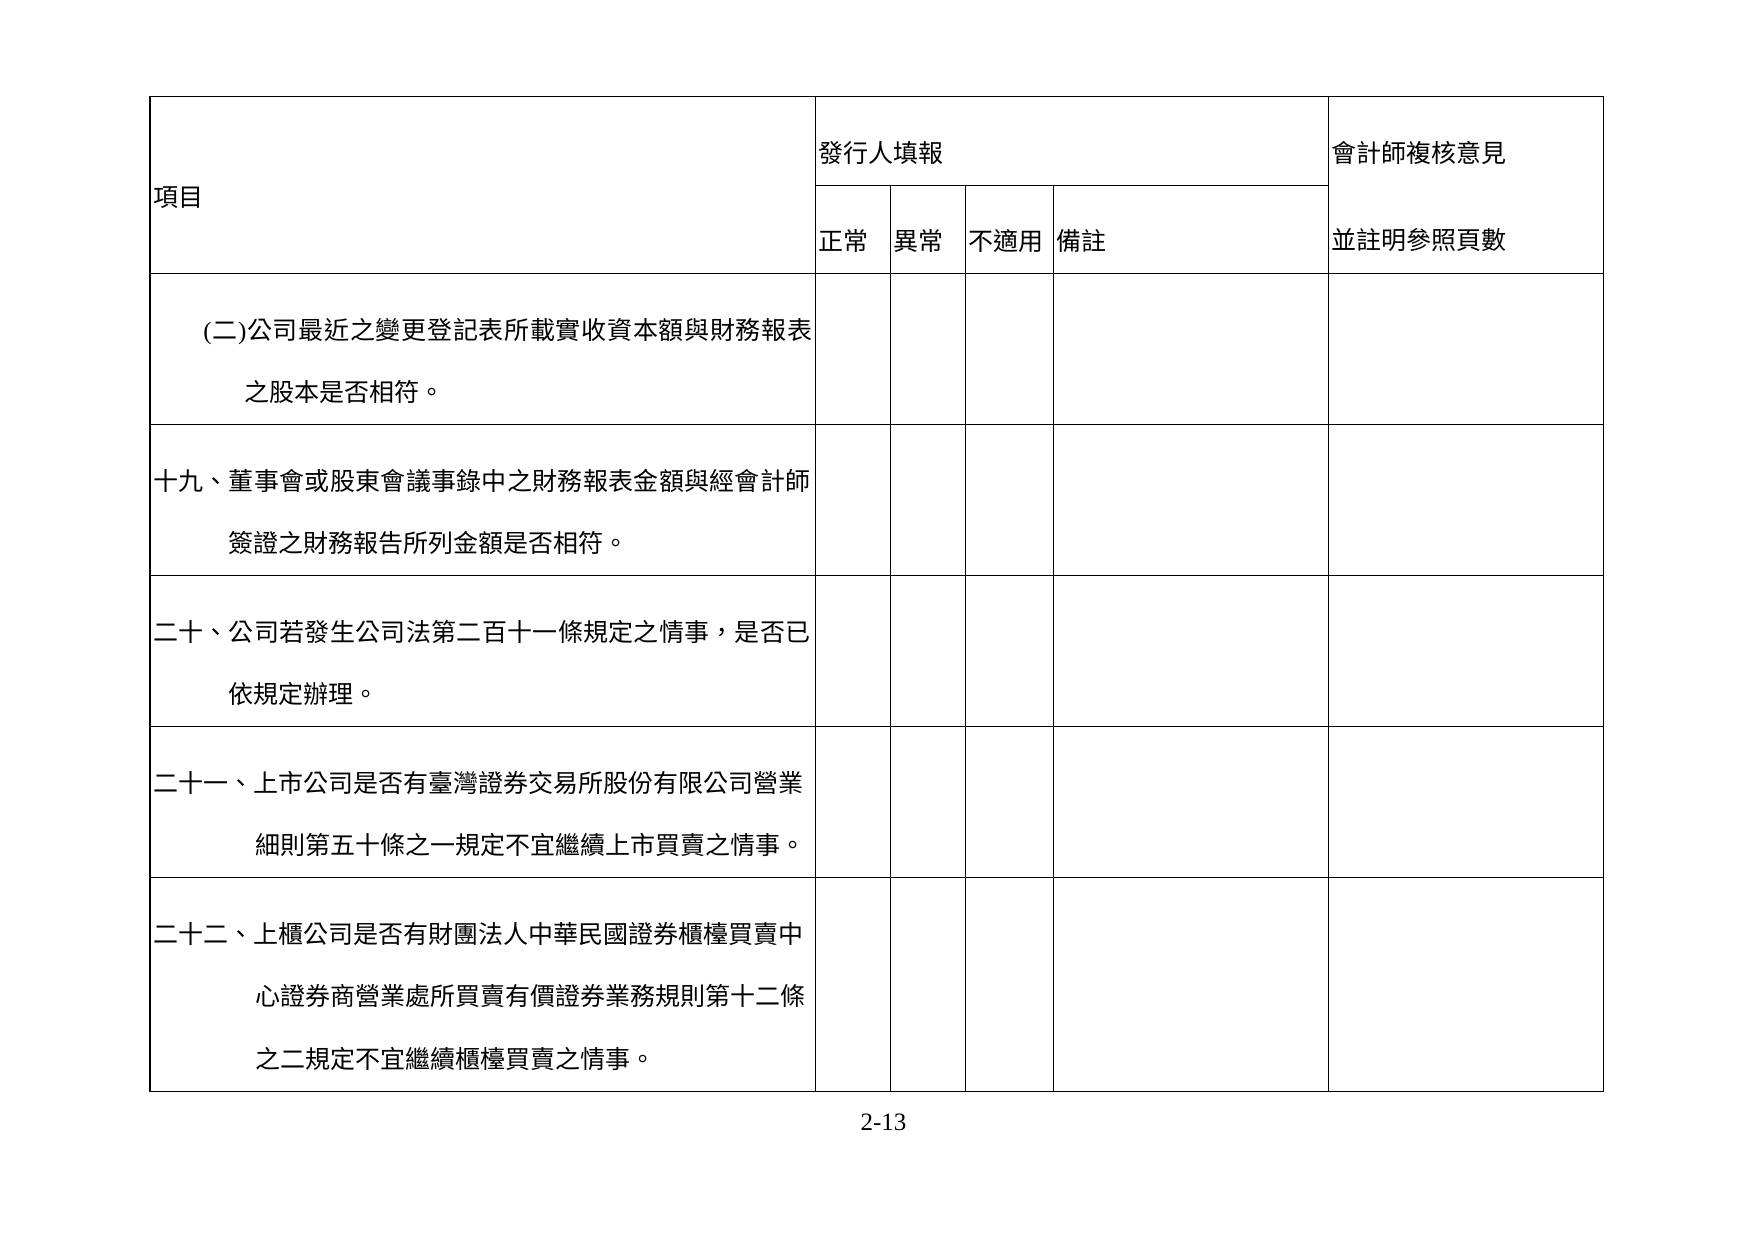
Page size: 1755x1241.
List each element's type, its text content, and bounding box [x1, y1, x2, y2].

table_cell [816, 878, 890, 1091]
table_cell [966, 274, 1053, 424]
table_cell [1329, 878, 1603, 1091]
table_header 發行人填報 [816, 97, 1328, 184]
table_cell [966, 878, 1053, 1091]
table_cell [816, 727, 890, 877]
table_cell 二十、公司若發生公司法第二百十一條規定之情事，是否已依規定辦理。 [151, 576, 815, 726]
table_cell [966, 727, 1053, 877]
table_cell 十九、董事會或股東會議事錄中之財務報表金額與經會計師簽證之財務報告所列金額是否相符。 [151, 425, 815, 575]
table_cell [1054, 274, 1328, 424]
table_cell 備註 [1054, 186, 1328, 273]
table_cell [1054, 878, 1328, 1091]
table_cell [891, 425, 965, 575]
table_cell [1054, 576, 1328, 726]
table_cell [891, 727, 965, 877]
table_cell [1329, 274, 1603, 424]
table_header 會計師複核意見 並註明參照頁數 [1329, 97, 1603, 273]
table_cell [816, 576, 890, 726]
table_cell 正常 [816, 186, 890, 273]
table_cell [891, 274, 965, 424]
table_cell [1054, 425, 1328, 575]
table_cell [1329, 727, 1603, 877]
table_cell 二十一、上市公司是否有臺灣證券交易所股份有限公司營業細則第五十條之一規定不宜繼續上市買賣之情事。 [151, 727, 815, 877]
table_cell (二)公司最近之變更登記表所載實收資本額與財務報表之股本是否相符。 [151, 274, 815, 424]
table_cell [1329, 425, 1603, 575]
table_cell [816, 274, 890, 424]
table_cell [816, 425, 890, 575]
table_cell [891, 576, 965, 726]
table_cell [1054, 727, 1328, 877]
table_cell [966, 425, 1053, 575]
table_cell 不適用 [966, 186, 1053, 273]
table_cell [1329, 576, 1603, 726]
table_cell 異常 [891, 186, 965, 273]
table_cell [966, 576, 1053, 726]
table_header 項目 [151, 97, 815, 273]
table_cell [891, 878, 965, 1091]
table_cell 二十二、上櫃公司是否有財團法人中華民國證券櫃檯買賣中心證券商營業處所買賣有價證券業務規則第十二條之二規定不宜繼續櫃檯買賣之情事。 [151, 878, 815, 1091]
